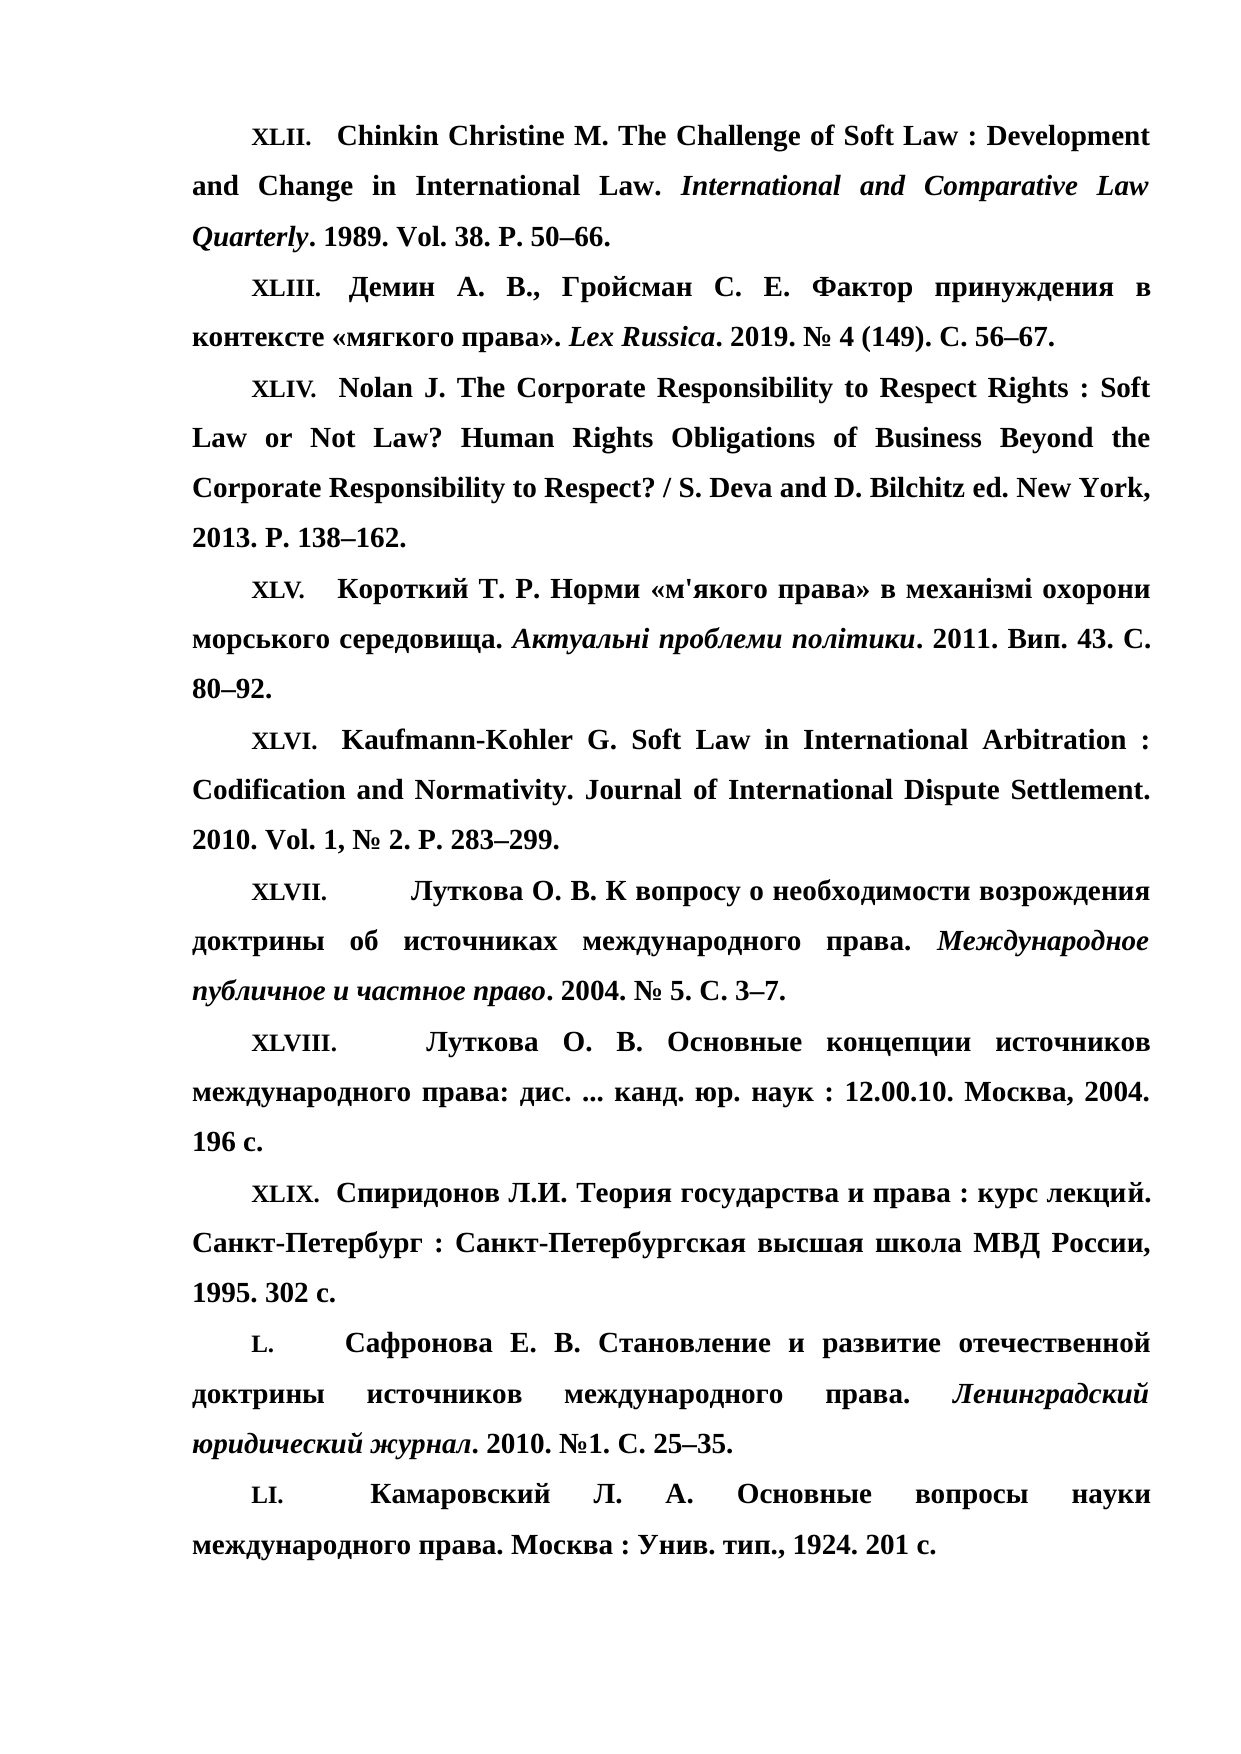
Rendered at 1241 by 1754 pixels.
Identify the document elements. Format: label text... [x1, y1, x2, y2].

list Демин А. В., Гройсман С. Е. Фактор принуждения в контексте «мягкого права». Lex Russica. 2019. № 4 (149). С. 56–67. [192, 269, 1152, 353]
list Chinkin Christine М. The Challenge of Soft Law : Development and Change in International Law. International and Comparative Law Quarterly. 1989. Vol. 38. P. 50–66. [192, 118, 1152, 252]
list Луткова О. В. К вопросу о необходимости возрождения доктрины об источниках международного права. Международное публичное и частное право. 2004. № 5. С. 3–7. [192, 873, 1152, 1007]
list Сафронова Е. В. Становление и развитие отечественной доктрины источников международного права. Ленинградский юридический журнал. 2010. №1. С. 25–35. [192, 1326, 1152, 1460]
list Nolan J. The Corporate Responsibility to Respect Rights : Soft Law or Not Law? Human Rights Obligations of Business Beyond the Corporate Responsibility to Respect? / S. Deva and D. Bilchitz ed. New York, 2013. P. 138–162. [192, 370, 1152, 554]
list Камаровский Л. А. Основные вопросы науки международного права. Москва : Унив. тип., 1924. 201 с. [192, 1477, 1152, 1560]
list Спиридонов Л.И. Теория государства и права : курс лекций. Санкт-Петербург : Санкт-Петербургская высшая школа МВД России, 1995. 302 с. [192, 1175, 1152, 1309]
list Луткова О. В. Основные концепции источников международного права: дис. ... канд. юр. наук : 12.00.10. Москва, 2004. 196 с. [192, 1024, 1152, 1158]
list Короткий Т. Р. Норми «м'якого права» в механізмі охорони морського середовища. Актуальні проблеми політики. 2011. Вип. 43. С. 80–92. [192, 571, 1152, 705]
list Kaufmann-Kohler G. Soft Law in International Arbitration : Codification and Normativity. Journal of International Dispute Settlement. 2010. Vol. 1, № 2. Р. 283–299. [192, 722, 1152, 856]
